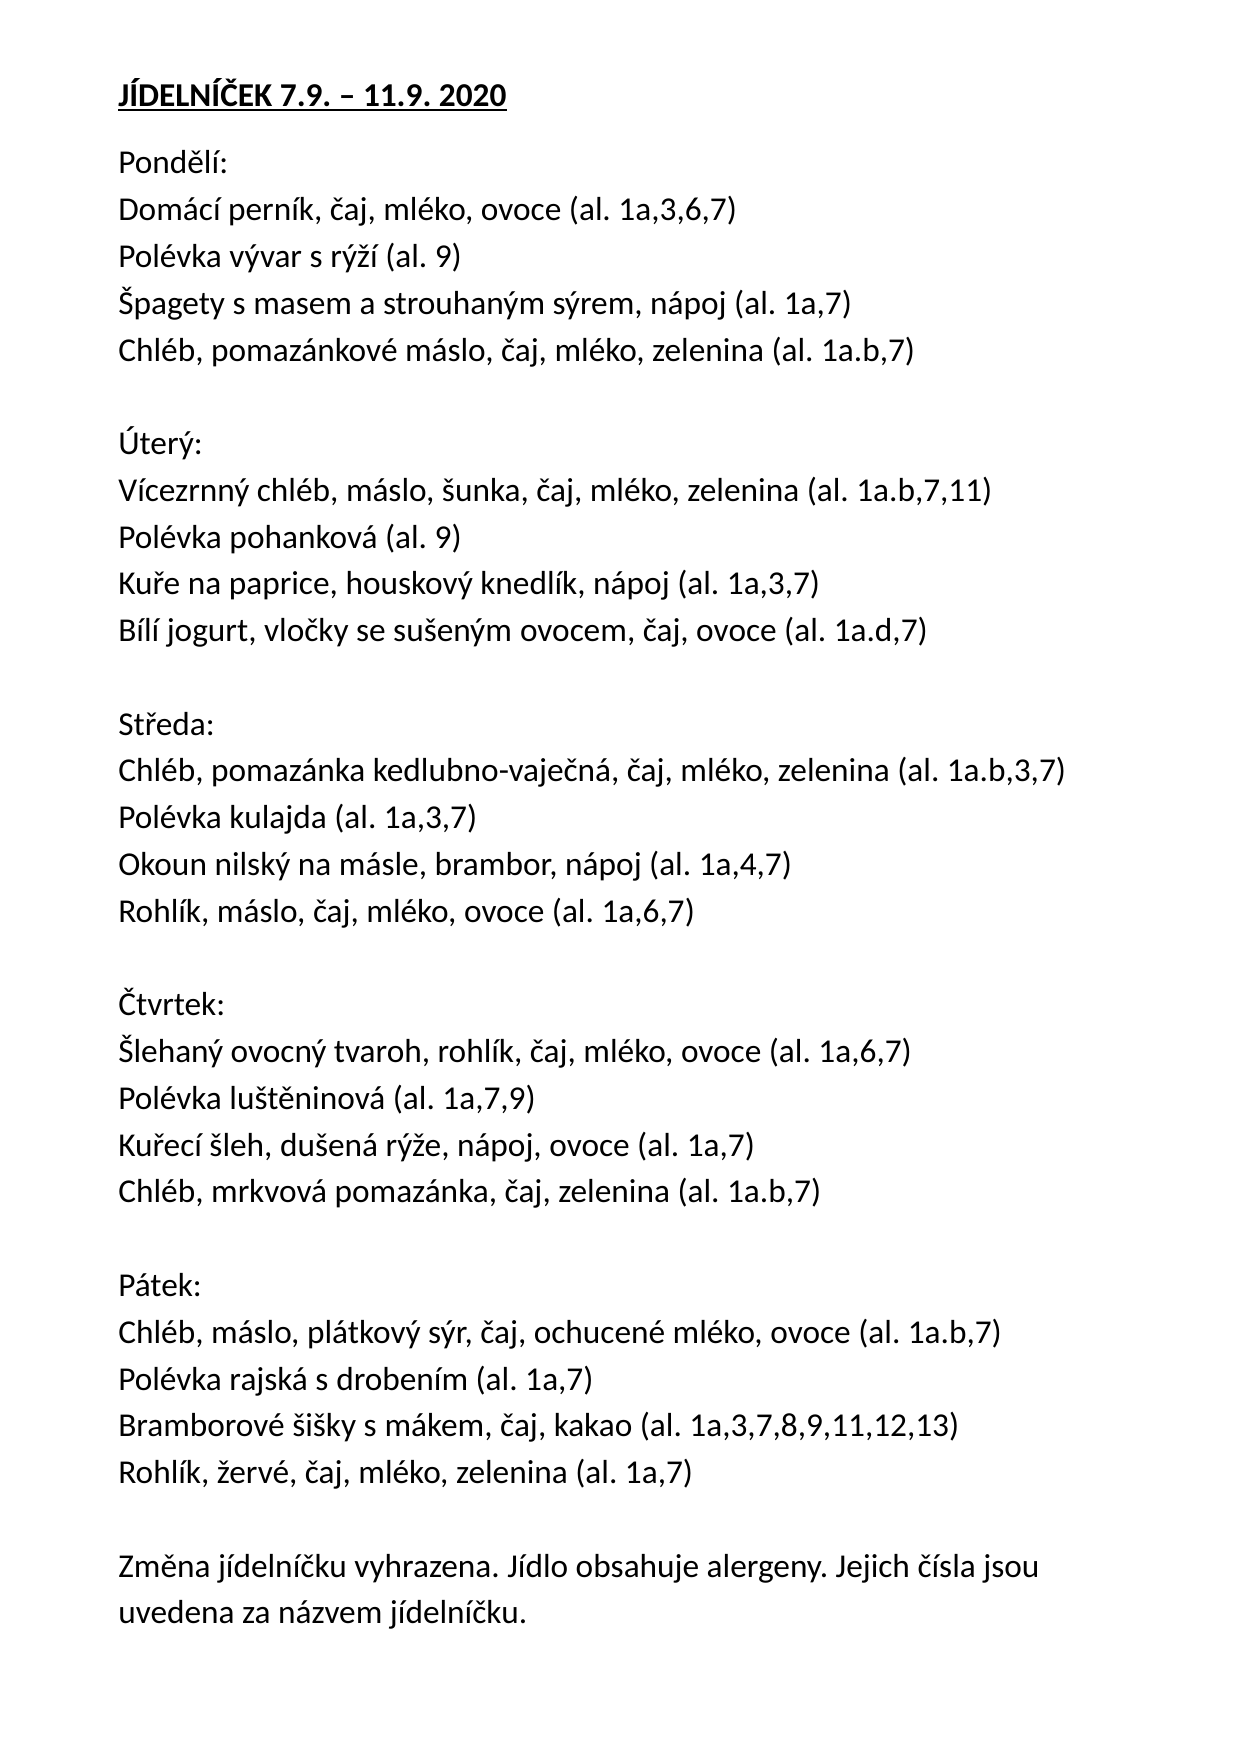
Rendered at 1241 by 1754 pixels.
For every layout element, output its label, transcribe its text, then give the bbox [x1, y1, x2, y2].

text Polévka vývar s rýží (al. 9) [118, 235, 1143, 276]
text Chléb, mrkvová pomazánka, čaj, zelenina (al. 1a.b,7) [118, 1170, 1143, 1211]
text Domácí perník, čaj, mléko, ovoce (al. 1a,3,6,7) [118, 188, 1143, 229]
text Rohlík, máslo, čaj, mléko, ovoce (al. 1a,6,7) [118, 890, 1143, 931]
text Kuře na paprice, houskový knedlík, nápoj (al. 1a,3,7) [118, 562, 1143, 603]
text Okoun nilský na másle, brambor, nápoj (al. 1a,4,7) [118, 843, 1143, 884]
text Polévka kulajda (al. 1a,3,7) [118, 796, 1143, 837]
text Změna jídelníčku vyhrazena. Jídlo obsahuje alergeny. Jejich čísla jsou uvedena za názvem jídelníčku. [118, 1544, 1143, 1632]
text Bílí jogurt, vločky se sušeným ovocem, čaj, ovoce (al. 1a.d,7) [118, 609, 1143, 650]
text Polévka pohanková (al. 9) [118, 516, 1143, 556]
text Polévka luštěninová (al. 1a,7,9) [118, 1077, 1143, 1118]
text Polévka rajská s drobením (al. 1a,7) [118, 1357, 1143, 1398]
text Kuřecí šleh, dušená rýže, nápoj, ovoce (al. 1a,7) [118, 1124, 1143, 1164]
text Šlehaný ovocný tvaroh, rohlík, čaj, mléko, ovoce (al. 1a,6,7) [118, 1030, 1143, 1071]
text Úterý: [118, 422, 1143, 463]
text Bramborové šišky s mákem, čaj, kakao (al. 1a,3,7,8,9,11,12,13) [118, 1404, 1143, 1445]
text Středa: [118, 703, 1143, 743]
text Čtvrtek: [118, 983, 1143, 1024]
text Chléb, máslo, plátkový sýr, čaj, ochucené mléko, ovoce (al. 1a.b,7) [118, 1311, 1143, 1351]
text Rohlík, žervé, čaj, mléko, zelenina (al. 1a,7) [118, 1451, 1143, 1492]
text Pátek: [118, 1264, 1143, 1305]
text Chléb, pomazánkové máslo, čaj, mléko, zelenina (al. 1a.b,7) [118, 328, 1143, 369]
text Pondělí: [118, 141, 1143, 182]
text JÍDELNÍČEK 7.9. – 11.9. 2020 [118, 74, 1143, 114]
text Špagety s masem a strouhaným sýrem, nápoj (al. 1a,7) [118, 282, 1143, 322]
text Chléb, pomazánka kedlubno-vaječná, čaj, mléko, zelenina (al. 1a.b,3,7) [118, 749, 1143, 790]
text Vícezrnný chléb, máslo, šunka, čaj, mléko, zelenina (al. 1a.b,7,11) [118, 469, 1143, 509]
